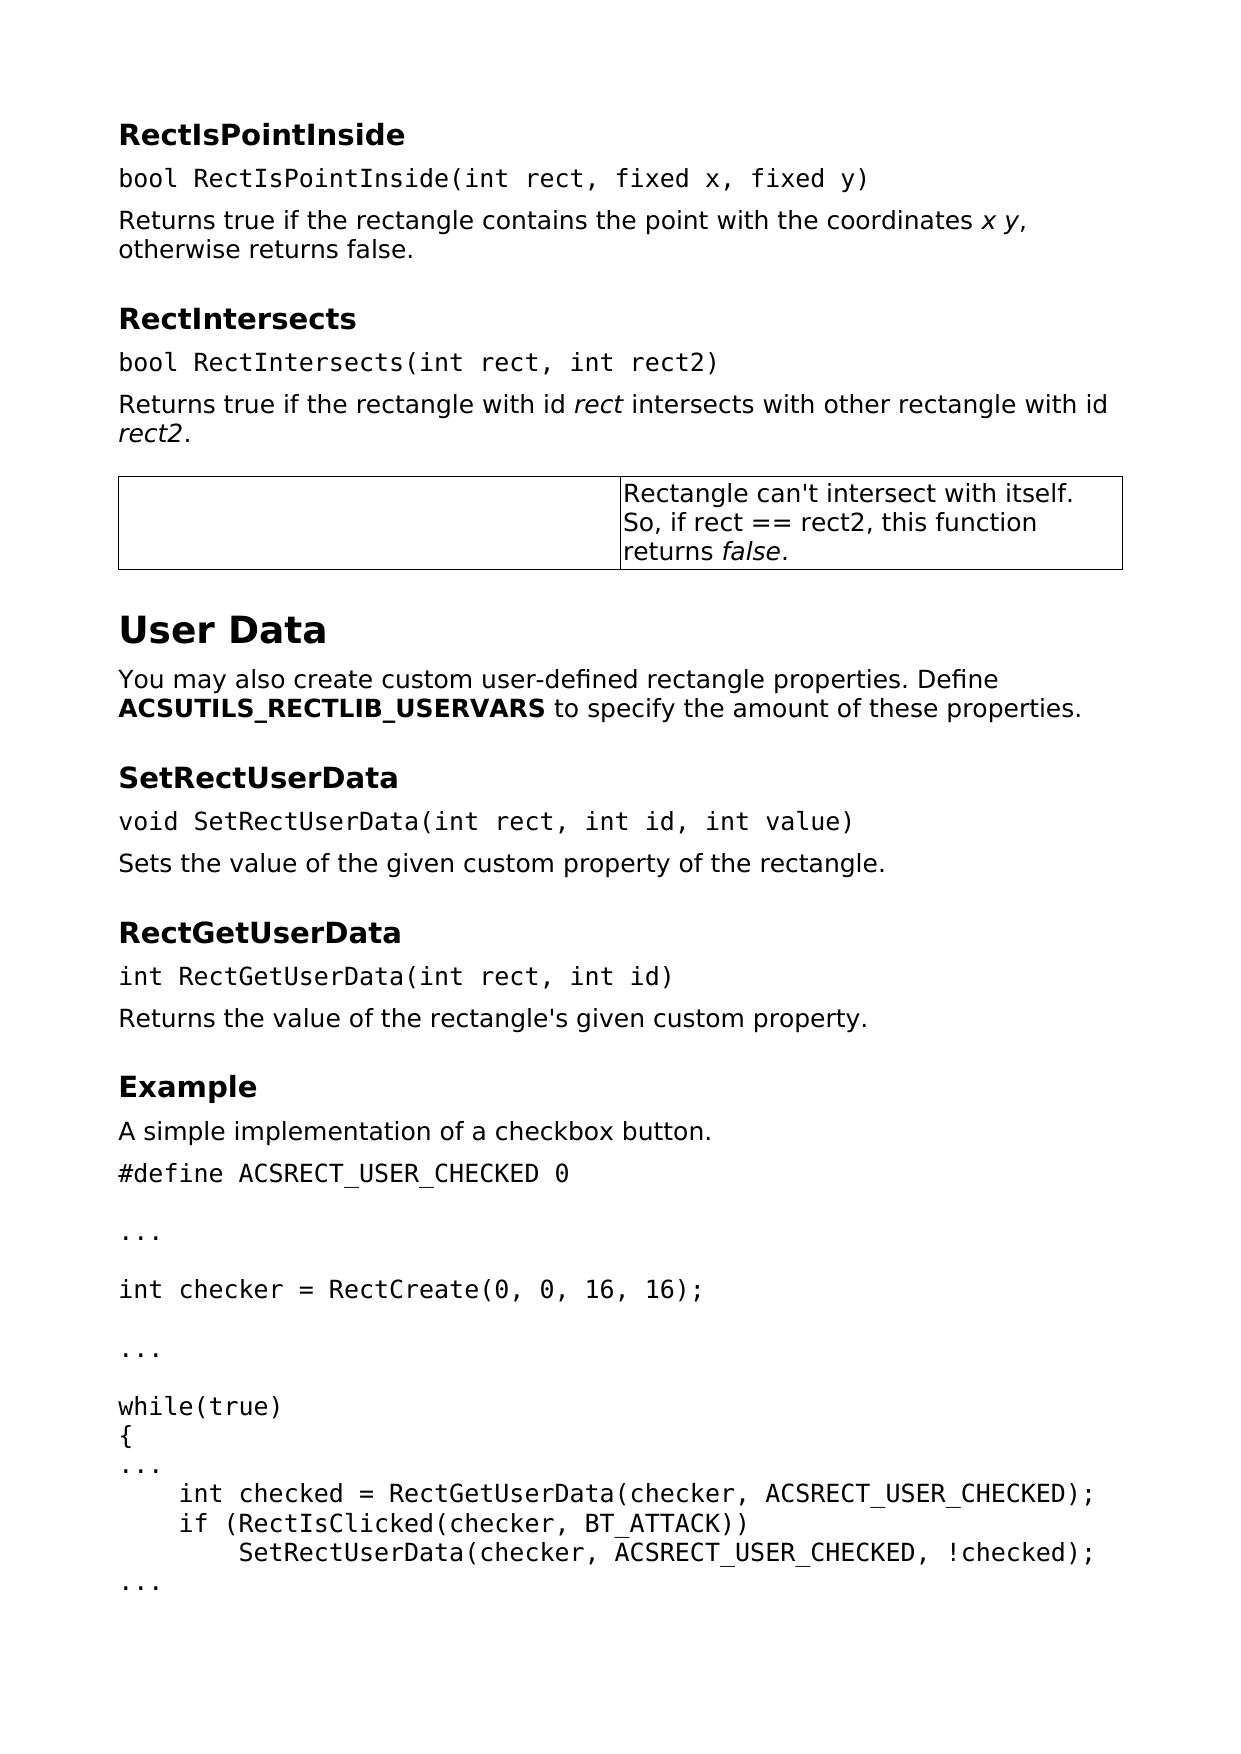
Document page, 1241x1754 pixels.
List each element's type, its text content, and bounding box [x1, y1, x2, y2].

text Returns the value of the rectangle's given custom property. [118, 1004, 1122, 1033]
subtitle User Data [118, 609, 1122, 653]
text You may also create custom user-defined rectangle properties. Define ACSUTILS_RECTLIB_USERVARS to specify the amount of these properties. [118, 665, 1122, 724]
text Returns true if the rectangle contains the point with the coordinates x y, otherwise returns false. [118, 206, 1122, 264]
text bool RectIsPointInside(int rect, fixed x, fixed y) [118, 164, 1122, 194]
text int RectGetUserData(int rect, int id) [118, 962, 1122, 992]
text #define ACSRECT_USER_CHECKED 0 ... int checker = RectCreate(0, 0, 16, 16); ... while(true) { ... int checked = RectGetUserData(checker, ACSRECT_USER_CHECKED); if (RectIsClicked(checker, BT_ATTACK)) SetRectUserData(checker, ACSRECT_USER_CHECKED, !checked); ... [118, 1159, 1122, 1626]
text void SetRectUserData(int rect, int id, int value) [118, 808, 1122, 837]
subtitle Example [118, 1071, 1122, 1105]
text A simple implementation of a checkbox button. [118, 1117, 1122, 1146]
subtitle RectIsPointInside [118, 118, 1122, 152]
text Sets the value of the given custom property of the rectangle. [118, 849, 1122, 878]
table_header Rectangle can't intersect with itself. So, if rect == rect2, this function returns false. [621, 477, 1122, 569]
subtitle RectGetUserData [118, 916, 1122, 950]
table_header [119, 477, 620, 569]
subtitle RectIntersects [118, 302, 1122, 336]
subtitle SetRectUserData [118, 761, 1122, 795]
text bool RectIntersects(int rect, int rect2) [118, 348, 1122, 378]
text Returns true if the rectangle with id rect intersects with other rectangle with id rect2. [118, 390, 1122, 448]
